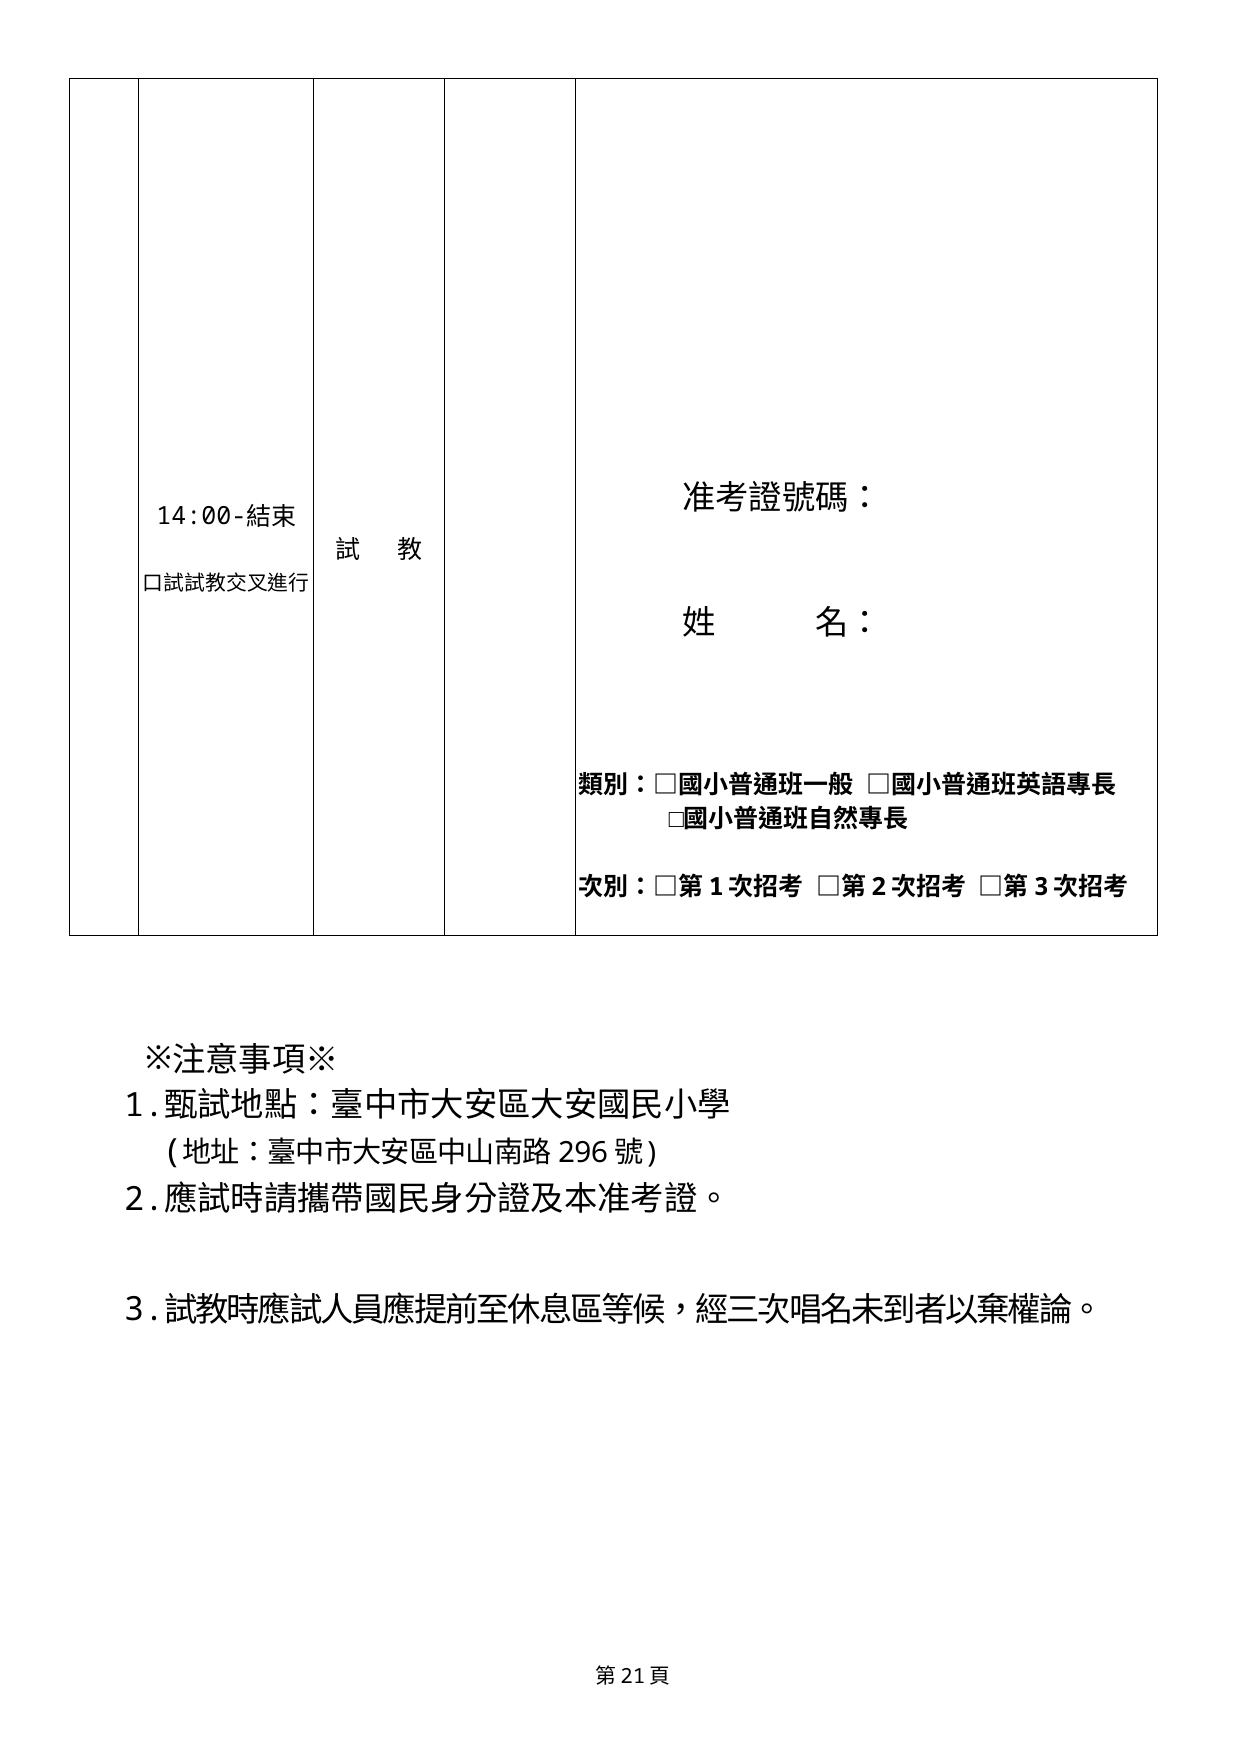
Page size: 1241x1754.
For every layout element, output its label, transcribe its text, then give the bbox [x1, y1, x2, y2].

table_header 准考證號碼： 姓 名： 類別：□國小普通班一般 □國小普通班英語專長 □國小普通班自然專長 次別：□第1次招考 □第2次招考 □第3次招考 [576, 79, 1157, 935]
table_cell [70, 79, 138, 935]
table_cell 試 教 [314, 79, 444, 935]
text 1.甄試地點：臺中市大安區大安國民小學 [124, 1078, 1146, 1126]
table_cell 14:00-結束 口試試教交叉進行 [139, 79, 313, 935]
text (地址：臺中市大安區中山南路296號) [124, 1126, 1146, 1172]
text 3.試教時應試人員應提前至休息區等候，經三次唱名未到者以棄權論。 [124, 1266, 1146, 1328]
table_cell [445, 79, 575, 935]
text 2.應試時請攜帶國民身分證及本准考證。 [124, 1172, 1146, 1220]
text ※注意事項※ [144, 1016, 1146, 1078]
